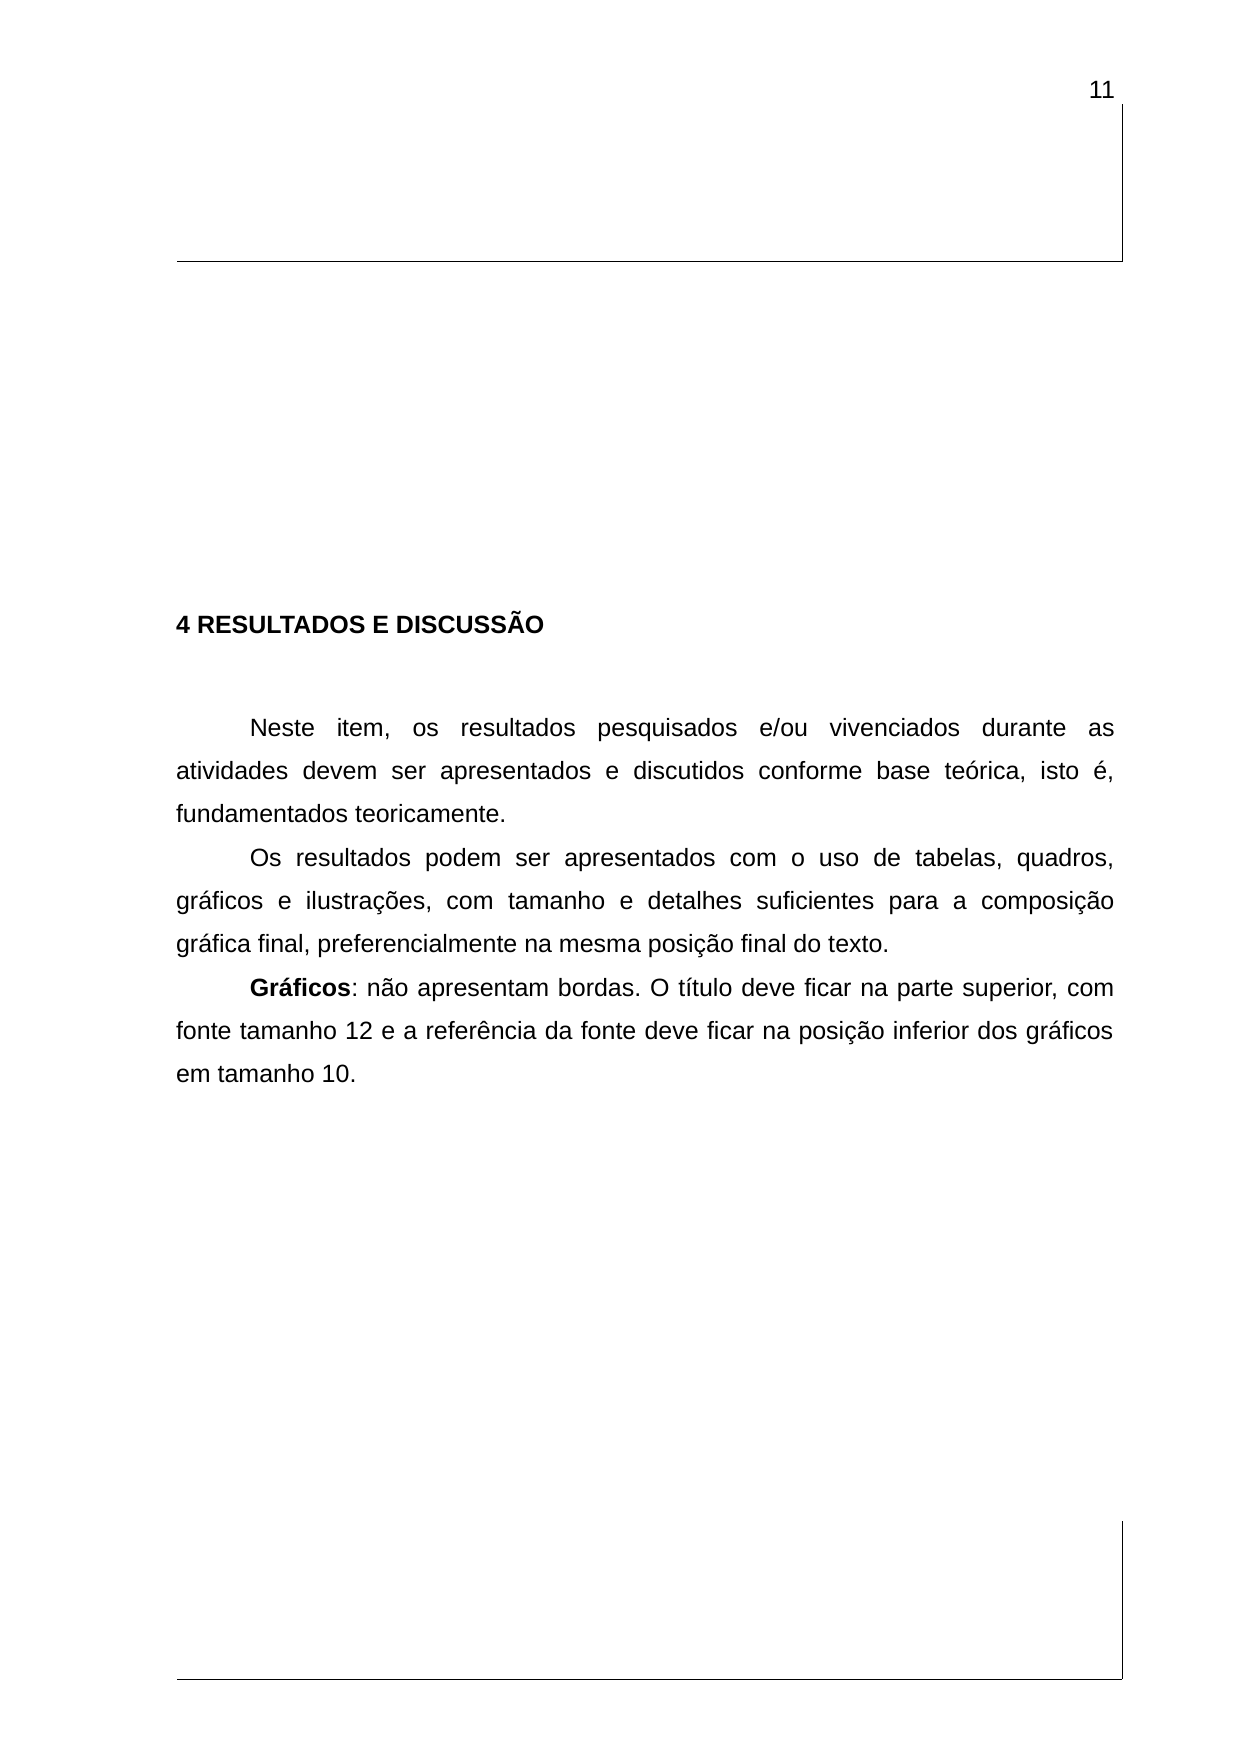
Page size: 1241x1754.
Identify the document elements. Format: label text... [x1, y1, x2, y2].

text Os resultados podem ser apresentados com o uso de tabelas, quadros, gráficos e ilustrações, com tamanho e detalhes suficientes para a composição gráfica final, preferencialmente na mesma posição final do texto. [176, 843, 1116, 958]
subtitle RESULTADOS E DISCUSSÃO [176, 610, 1117, 639]
text Neste item, os resultados pesquisados e/ou vivenciados durante as atividades devem ser apresentados e discutidos conforme base teórica, isto é, fundamentados teoricamente. [176, 713, 1116, 828]
text Gráficos: não apresentam bordas. O título deve ficar na parte superior, com fonte tamanho 12 e a referência da fonte deve ficar na posição inferior dos gráficos em tamanho 10. [176, 973, 1116, 1088]
